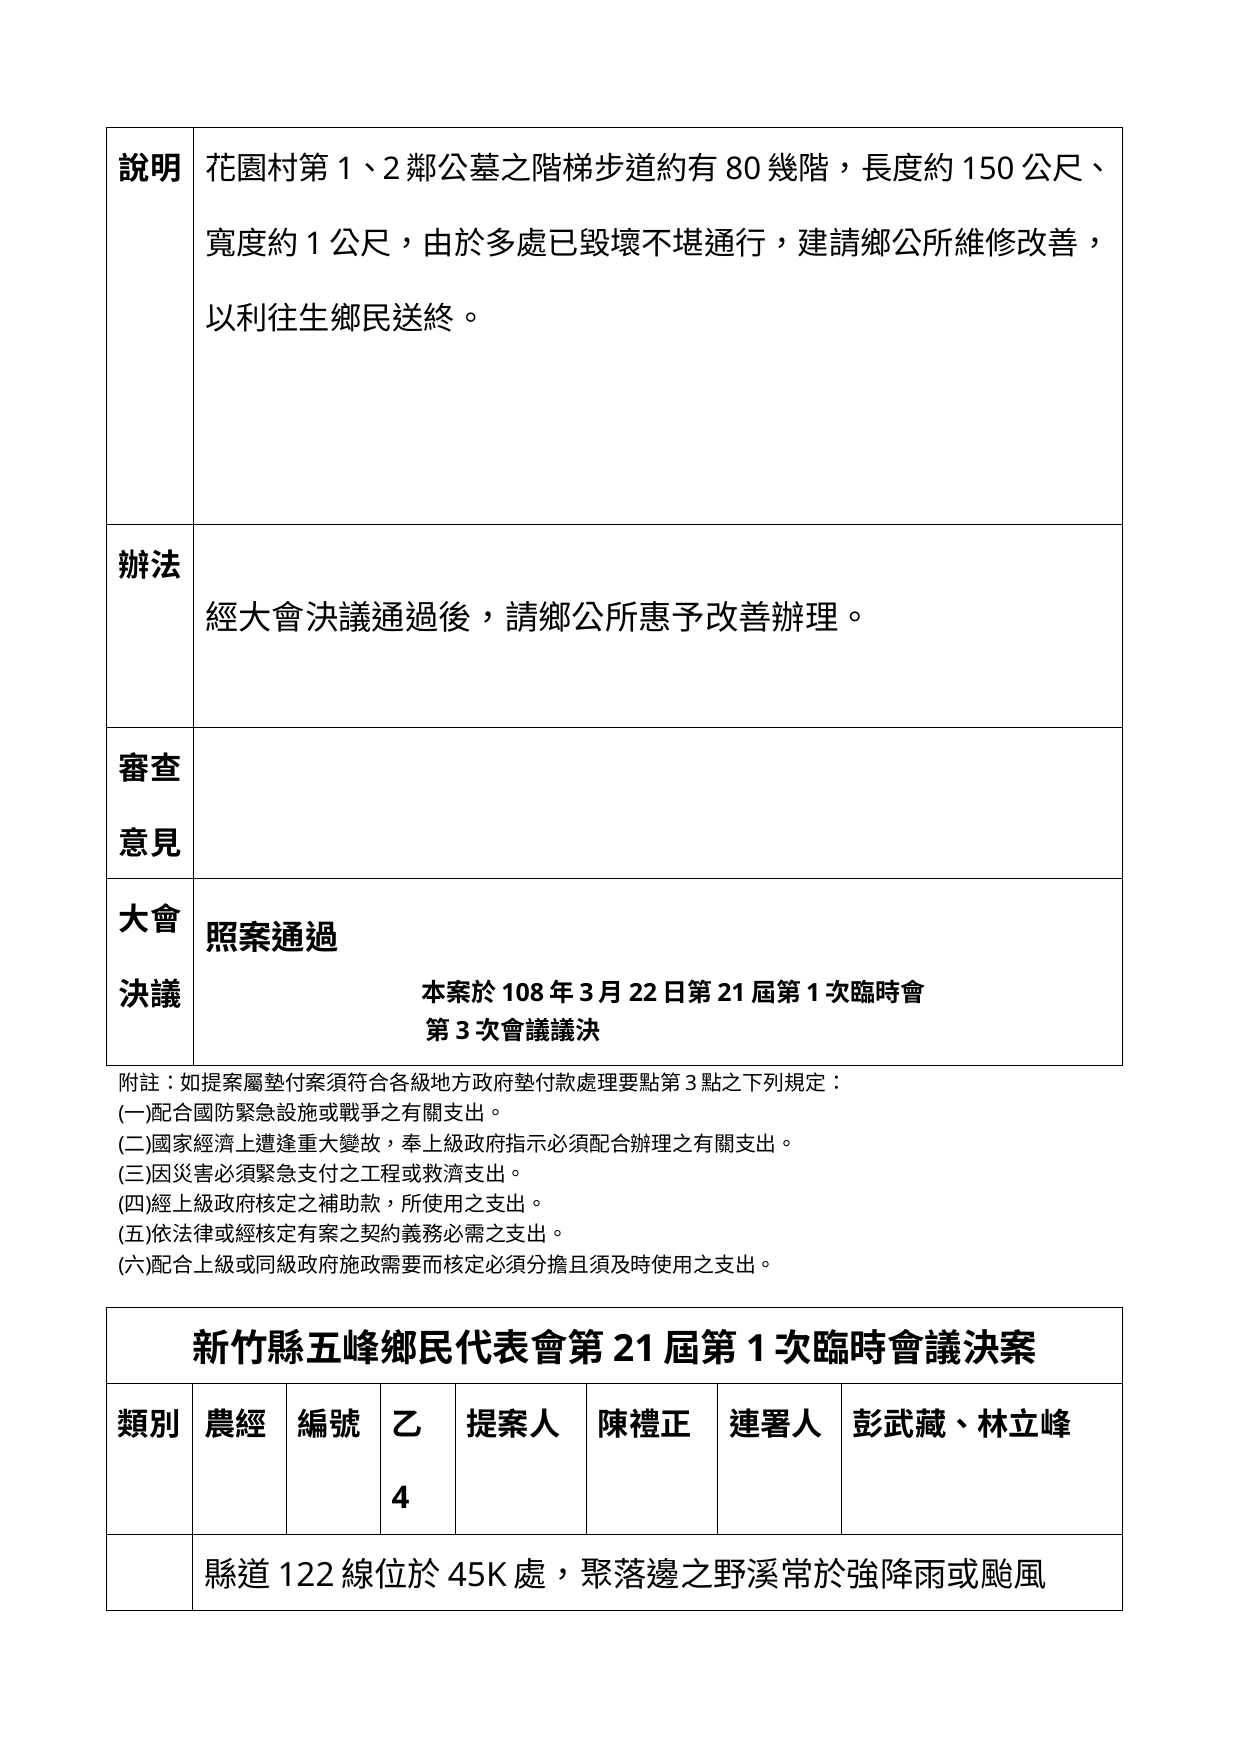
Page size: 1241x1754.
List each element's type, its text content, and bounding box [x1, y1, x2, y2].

text (三)因災害必須緊急支付之工程或救濟支出。 [118, 1157, 1122, 1187]
table_cell 乙4 [381, 1384, 455, 1534]
table_cell 經大會決議通過後，請鄉公所惠予改善辦理。 [194, 525, 1122, 727]
table_cell 連署人 [718, 1384, 841, 1534]
table_cell 審查意見 [107, 728, 193, 878]
table_cell 照案通過 本案於108年3月22日第21屆第1次臨時會 第3次會議議決 [194, 879, 1122, 1065]
table_cell [194, 728, 1122, 878]
text (六)配合上級或同級政府施政需要而核定必須分擔且須及時使用之支出。 [118, 1248, 1122, 1278]
table_cell 說明 [107, 128, 193, 524]
text (五)依法律或經核定有案之契約義務必需之支出。 [118, 1218, 1122, 1248]
table_cell [107, 1535, 192, 1610]
text (二)國家經濟上遭逢重大變故，奉上級政府指示必須配合辦理之有關支出。 [118, 1127, 1122, 1157]
table_cell 提案人 [456, 1384, 586, 1534]
table_cell 編號 [287, 1384, 380, 1534]
text 附註：如提案屬墊付案須符合各級地方政府墊付款處理要點第3點之下列規定： [118, 1066, 1122, 1096]
table_cell 類別 [107, 1384, 192, 1534]
table_cell 辦法 [107, 525, 193, 727]
table_header 新竹縣五峰鄉民代表會第21屆第1次臨時會議決案 [107, 1308, 1122, 1383]
text (四)經上級政府核定之補助款，所使用之支出。 [118, 1187, 1122, 1218]
text (一)配合國防緊急設施或戰爭之有關支出。 [118, 1096, 1122, 1127]
table_cell 陳禮正 [587, 1384, 717, 1534]
table_cell 縣道122線位於45K處，聚落邊之野溪常於強降雨或颱風 [193, 1535, 1122, 1610]
table_cell 大會決議 [107, 879, 193, 1065]
table_cell 彭武藏、林立峰 [842, 1384, 1122, 1534]
table_cell 農經 [193, 1384, 286, 1534]
table_cell 花園村第1、2鄰公墓之階梯步道約有80幾階，長度約150公尺、寬度約1公尺，由於多處已毀壞不堪通行，建請鄉公所維修改善，以利往生鄉民送終。 [194, 128, 1122, 524]
